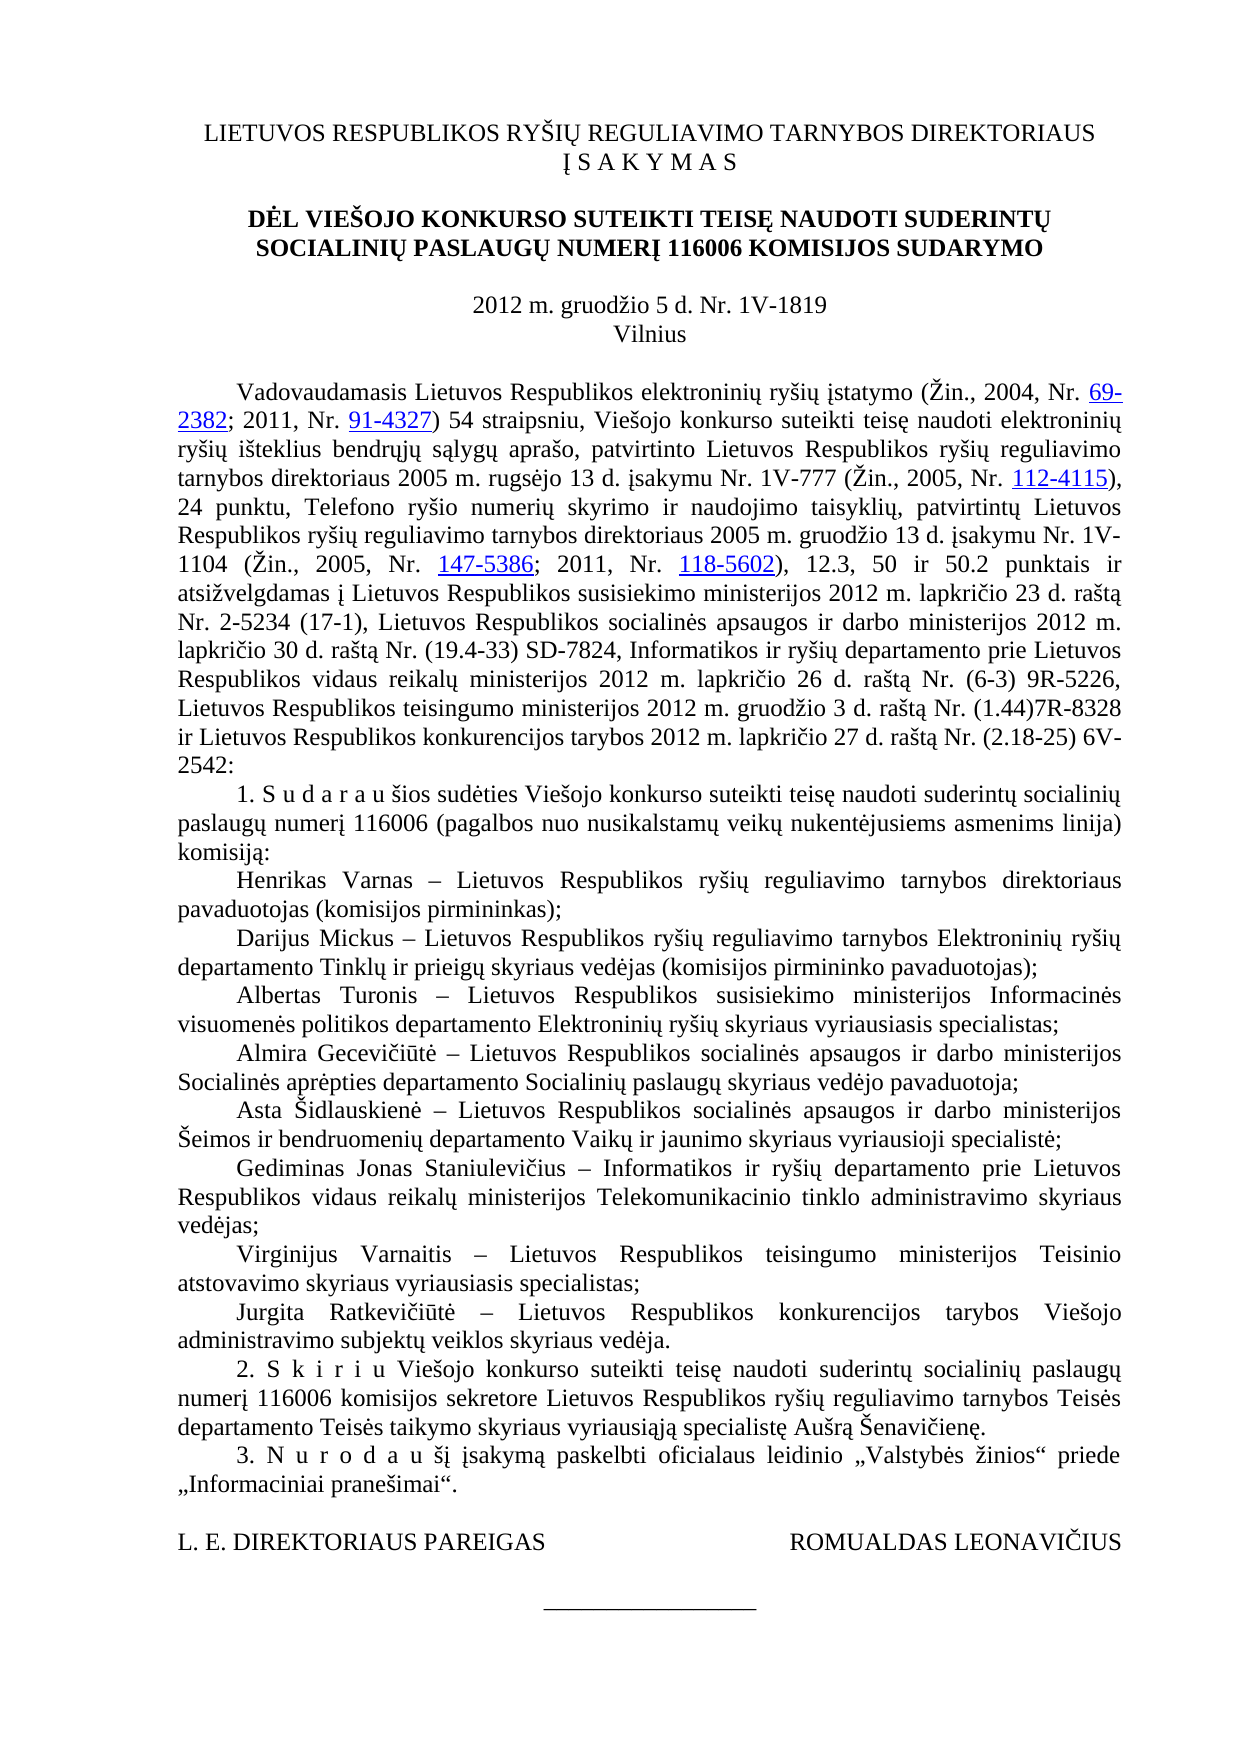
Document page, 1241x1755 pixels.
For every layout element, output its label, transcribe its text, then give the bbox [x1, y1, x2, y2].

text Almira Gecevičiūtė – Lietuvos Respublikos socialinės apsaugos ir darbo ministerijos Socialinės aprėpties departamento Socialinių paslaugų skyriaus vedėjo pavaduotoja; [177, 1038, 1122, 1096]
text Vadovaudamasis Lietuvos Respublikos elektroninių ryšių įstatymo (Žin., 2004, Nr. 69-2382; 2011, Nr. 91-4327) 54 straipsniu, Viešojo konkurso suteikti teisę naudoti elektroninių ryšių išteklius bendrųjų sąlygų aprašo, patvirtinto Lietuvos Respublikos ryšių reguliavimo tarnybos direktoriaus 2005 m. rugsėjo 13 d. įsakymu Nr. 1V-777 (Žin., 2005, Nr. 112-4115), 24 punktu, Telefono ryšio numerių skyrimo ir naudojimo taisyklių, patvirtintų Lietuvos Respublikos ryšių reguliavimo tarnybos direktoriaus 2005 m. gruodžio 13 d. įsakymu Nr. 1V-1104 (Žin., 2005, Nr. 147-5386; 2011, Nr. 118-5602), 12.3, 50 ir 50.2 punktais ir atsižvelgdamas į Lietuvos Respublikos susisiekimo ministerijos 2012 m. lapkričio 23 d. raštą Nr. 2-5234 (17-1), Lietuvos Respublikos socialinės apsaugos ir darbo ministerijos 2012 m. lapkričio 30 d. raštą Nr. (19.4-33) SD-7824, Informatikos ir ryšių departamento prie Lietuvos Respublikos vidaus reikalų ministerijos 2012 m. lapkričio 26 d. raštą Nr. (6-3) 9R-5226, Lietuvos Respublikos teisingumo ministerijos 2012 m. gruodžio 3 d. raštą Nr. (1.44)7R-8328 ir Lietuvos Respublikos konkurencijos tarybos 2012 m. lapkričio 27 d. raštą Nr. (2.18-25) 6V-2542: [177, 377, 1122, 779]
text Jurgita Ratkevičiūtė – Lietuvos Respublikos konkurencijos tarybos Viešojo administravimo subjektų veiklos skyriaus vedėja. [177, 1297, 1122, 1354]
text L. e. direktoriaus pareigas Romualdas Leonavičius [177, 1527, 1122, 1556]
text Albertas Turonis – Lietuvos Respublikos susisiekimo ministerijos Informacinės visuomenės politikos departamento Elektroninių ryšių skyriaus vyriausiasis specialistas; [177, 981, 1122, 1038]
text _________________ [177, 1584, 1122, 1613]
text 3. N u r o d a u šį įsakymą paskelbti oficialaus leidinio „Valstybės žinios“ priede „Informaciniai pranešimai“. [177, 1441, 1122, 1498]
text 1. S u d a r a u šios sudėties Viešojo konkurso suteikti teisę naudoti suderintų socialinių paslaugų numerį 116006 (pagalbos nuo nusikalstamų veikų nukentėjusiems asmenims linija) komisiją: [177, 779, 1122, 866]
text 2. S k i r i u Viešojo konkurso suteikti teisę naudoti suderintų socialinių paslaugų numerį 116006 komisijos sekretore Lietuvos Respublikos ryšių reguliavimo tarnybos Teisės departamento Teisės taikymo skyriaus vyriausiąją specialistę Aušrą Šenavičienę. [177, 1354, 1122, 1441]
text Virginijus Varnaitis – Lietuvos Respublikos teisingumo ministerijos Teisinio atstovavimo skyriaus vyriausiasis specialistas; [177, 1239, 1122, 1297]
text 2012 m. gruodžio 5 d. Nr. 1V-1819 [177, 291, 1122, 319]
text LIETUVOS RESPUBLIKOS RYŠIŲ REGULIAVIMO TARNYBOS DIREKTORIAUS [177, 118, 1122, 147]
text Asta Šidlauskienė – Lietuvos Respublikos socialinės apsaugos ir darbo ministerijos Šeimos ir bendruomenių departamento Vaikų ir jaunimo skyriaus vyriausioji specialistė; [177, 1096, 1122, 1153]
text Vilnius [177, 319, 1122, 348]
text Gediminas Jonas Staniulevičius – Informatikos ir ryšių departamento prie Lietuvos Respublikos vidaus reikalų ministerijos Telekomunikacinio tinklo administravimo skyriaus vedėjas; [177, 1153, 1122, 1239]
text Darijus Mickus – Lietuvos Respublikos ryšių reguliavimo tarnybos Elektroninių ryšių departamento Tinklų ir prieigų skyriaus vedėjas (komisijos pirmininko pavaduotojas); [177, 923, 1122, 981]
text Į S A K Y M A S [177, 147, 1122, 176]
text DĖL VIEŠOJO KONKURSO SUTEIKTI TEISĘ NAUDOTI SUDERINTŲ SOCIALINIŲ PASLAUGŲ NUMERĮ 116006 KOMISIJOS SUDARYMO [177, 204, 1122, 262]
text Henrikas Varnas – Lietuvos Respublikos ryšių reguliavimo tarnybos direktoriaus pavaduotojas (komisijos pirmininkas); [177, 866, 1122, 923]
